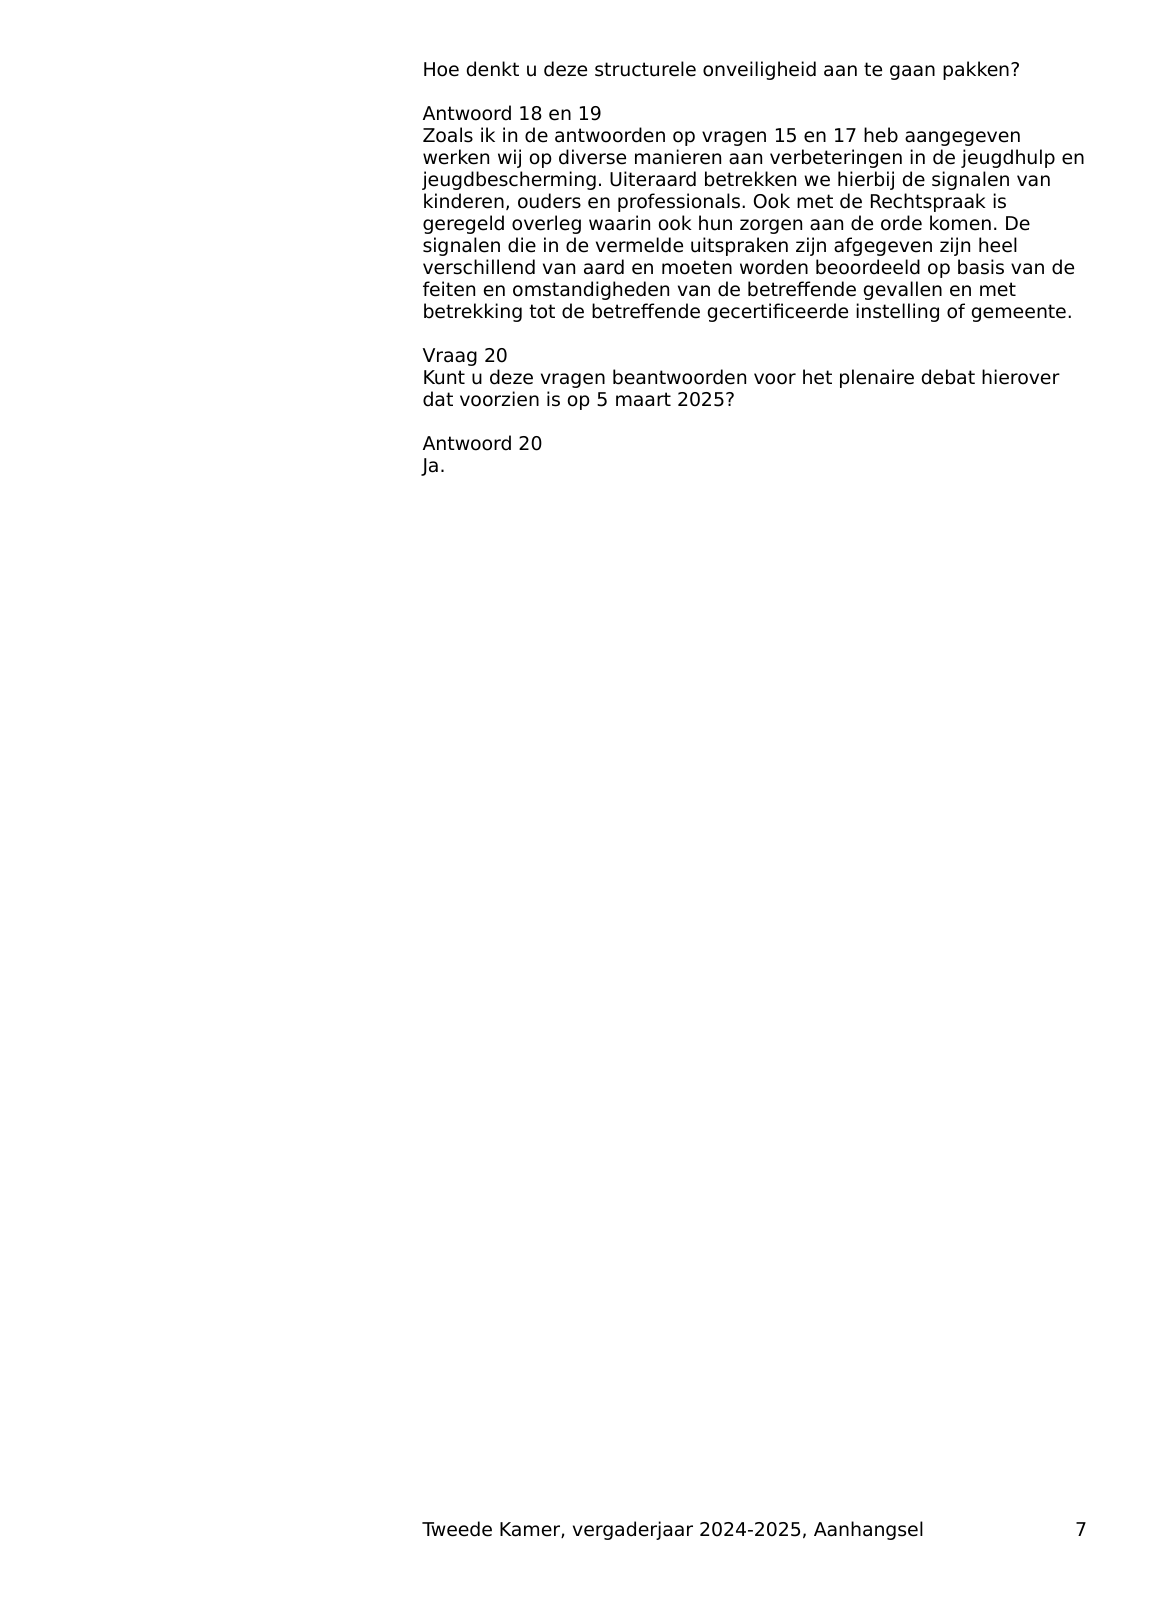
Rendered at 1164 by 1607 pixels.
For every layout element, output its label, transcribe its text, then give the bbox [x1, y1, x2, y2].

text Ja. [422, 455, 1087, 477]
text Vraag 20 [422, 345, 1087, 367]
text Antwoord 18 en 19 [422, 103, 1087, 125]
text Antwoord 20 [422, 433, 1087, 455]
text Hoe denkt u deze structurele onveiligheid aan te gaan pakken? [422, 59, 1087, 81]
text Zoals ik in de antwoorden op vragen 15 en 17 heb aangegeven werken wij op diverse manieren aan verbeteringen in de jeugdhulp en jeugdbescherming. Uiteraard betrekken we hierbij de signalen van kinderen, ouders en professionals. Ook met de Rechtspraak is geregeld overleg waarin ook hun zorgen aan de orde komen. De signalen die in de vermelde uitspraken zijn afgegeven zijn heel verschillend van aard en moeten worden beoordeeld op basis van de feiten en omstandigheden van de betreffende gevallen en met betrekking tot de betreffende gecertificeerde instelling of gemeente. [422, 125, 1087, 323]
text Kunt u deze vragen beantwoorden voor het plenaire debat hierover dat voorzien is op 5 maart 2025? [422, 367, 1087, 411]
